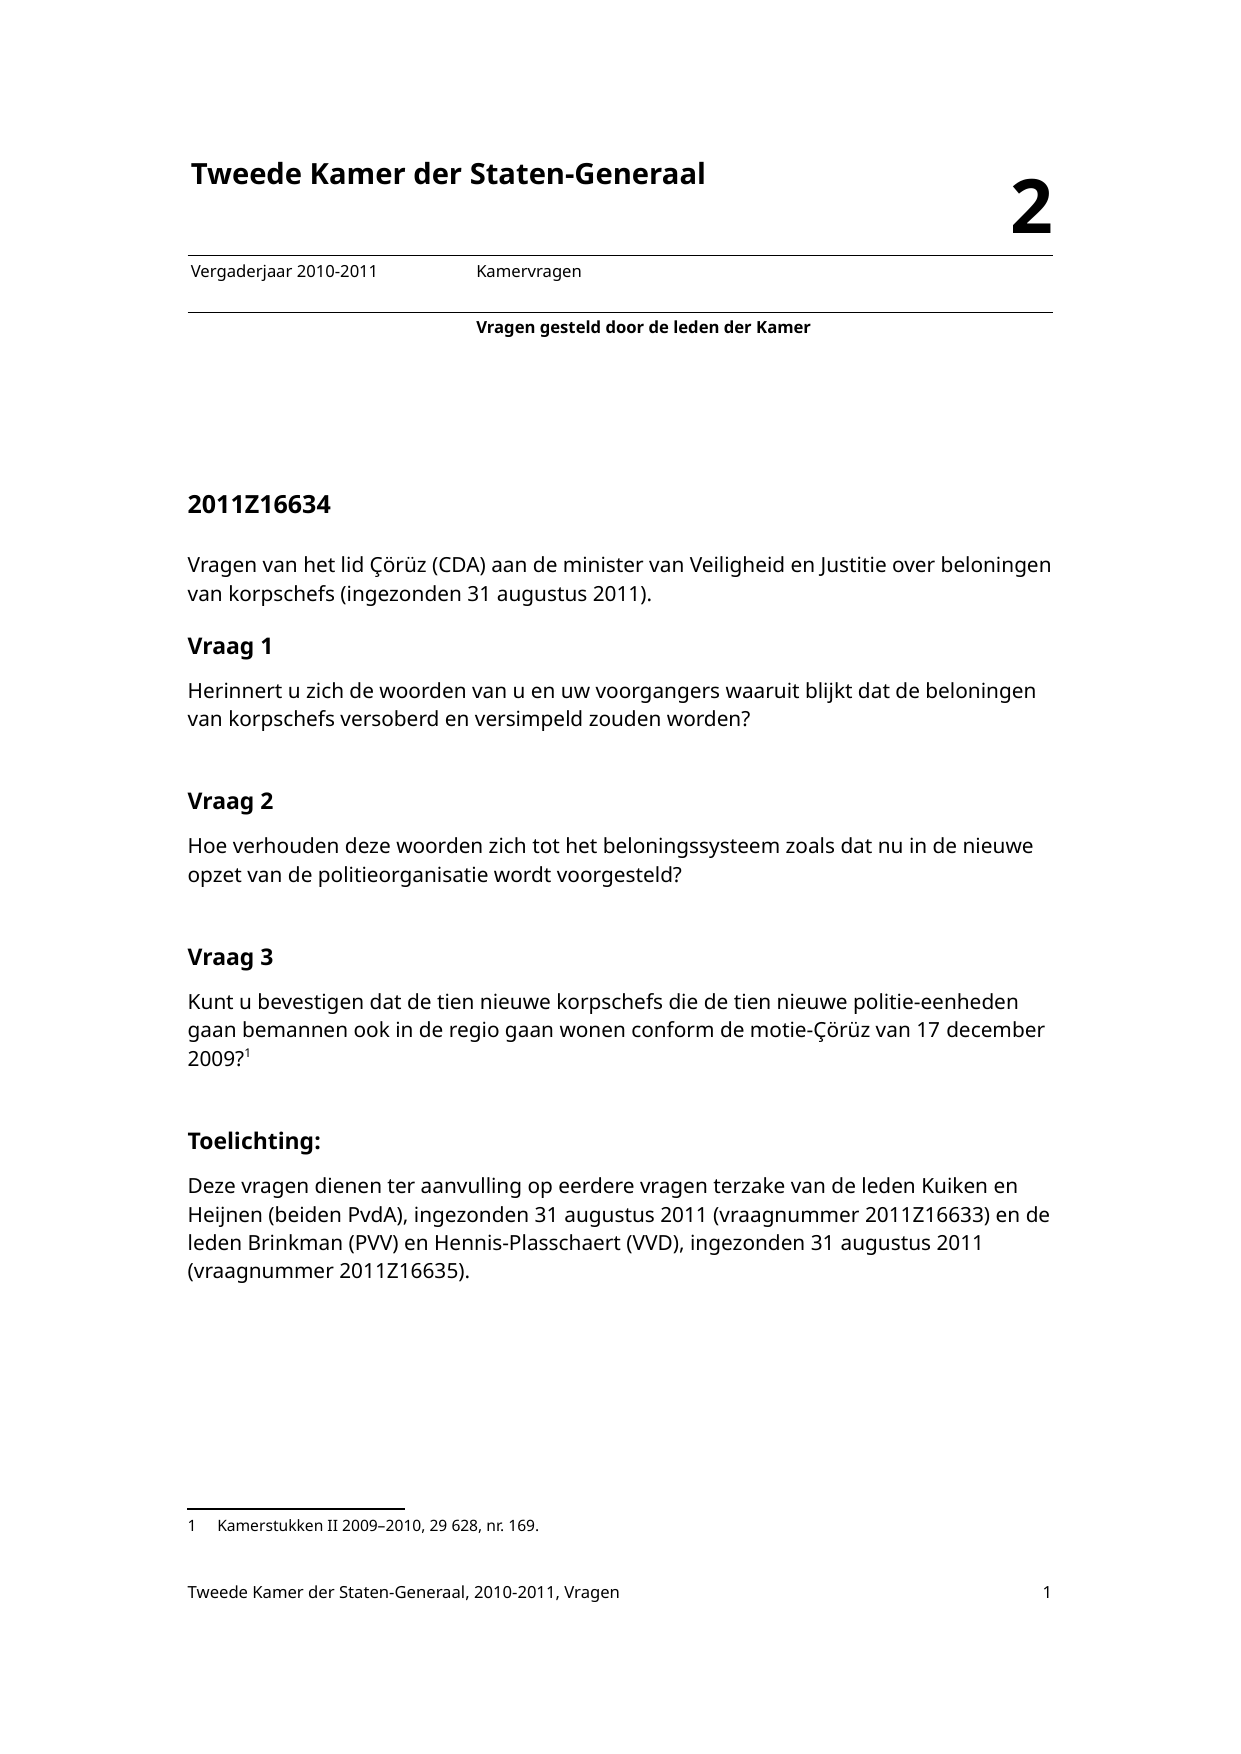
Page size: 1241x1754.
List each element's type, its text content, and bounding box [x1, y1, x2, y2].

table_cell Kamervragen [473, 256, 1053, 312]
table_header Tweede Kamer der Staten-Generaal [188, 150, 879, 255]
text Vragen van het lid Çörüz (CDA) aan de minister van Veiligheid en Justitie over beloningen van korpschefs (ingezonden 31 augustus 2011). [187, 550, 1053, 607]
text Kamerstukken II 2009–2010, 29 628, nr. 169. [187, 1508, 1053, 1536]
subtitle Vraag 3 [187, 941, 1053, 972]
text 2011Z16634 [187, 487, 1053, 521]
table_cell Vragen gesteld door de leden der Kamer [473, 313, 1053, 339]
text Herinnert u zich de woorden van u en uw voorgangers waaruit blijkt dat de beloningen van korpschefs versoberd en versimpeld zouden worden? [187, 676, 1053, 733]
subtitle Vraag 1 [187, 630, 1053, 661]
table_cell [188, 313, 473, 339]
text Deze vragen dienen ter aanvulling op eerdere vragen terzake van de leden Kuiken en Heijnen (beiden PvdA), ingezonden 31 augustus 2011 (vraagnummer 2011Z16633) en de leden Brinkman (PVV) en Hennis-Plasschaert (VVD), ingezonden 31 augustus 2011 (vraagnummer 2011Z16635). [187, 1171, 1053, 1285]
table_cell Vergaderjaar 2010-2011 [188, 256, 473, 312]
subtitle Vraag 2 [187, 785, 1053, 817]
table_header 2 [880, 150, 1053, 255]
text Hoe verhouden deze woorden zich tot het beloningssysteem zoals dat nu in de nieuwe opzet van de politieorganisatie wordt voorgesteld? [187, 832, 1053, 888]
text Kunt u bevestigen dat de tien nieuwe korpschefs die de tien nieuwe politie-eenheden gaan bemannen ook in de regio gaan wonen conform de motie-Çörüz van 17 december 2009? [187, 987, 1053, 1072]
subtitle Toelichting: [187, 1125, 1053, 1156]
